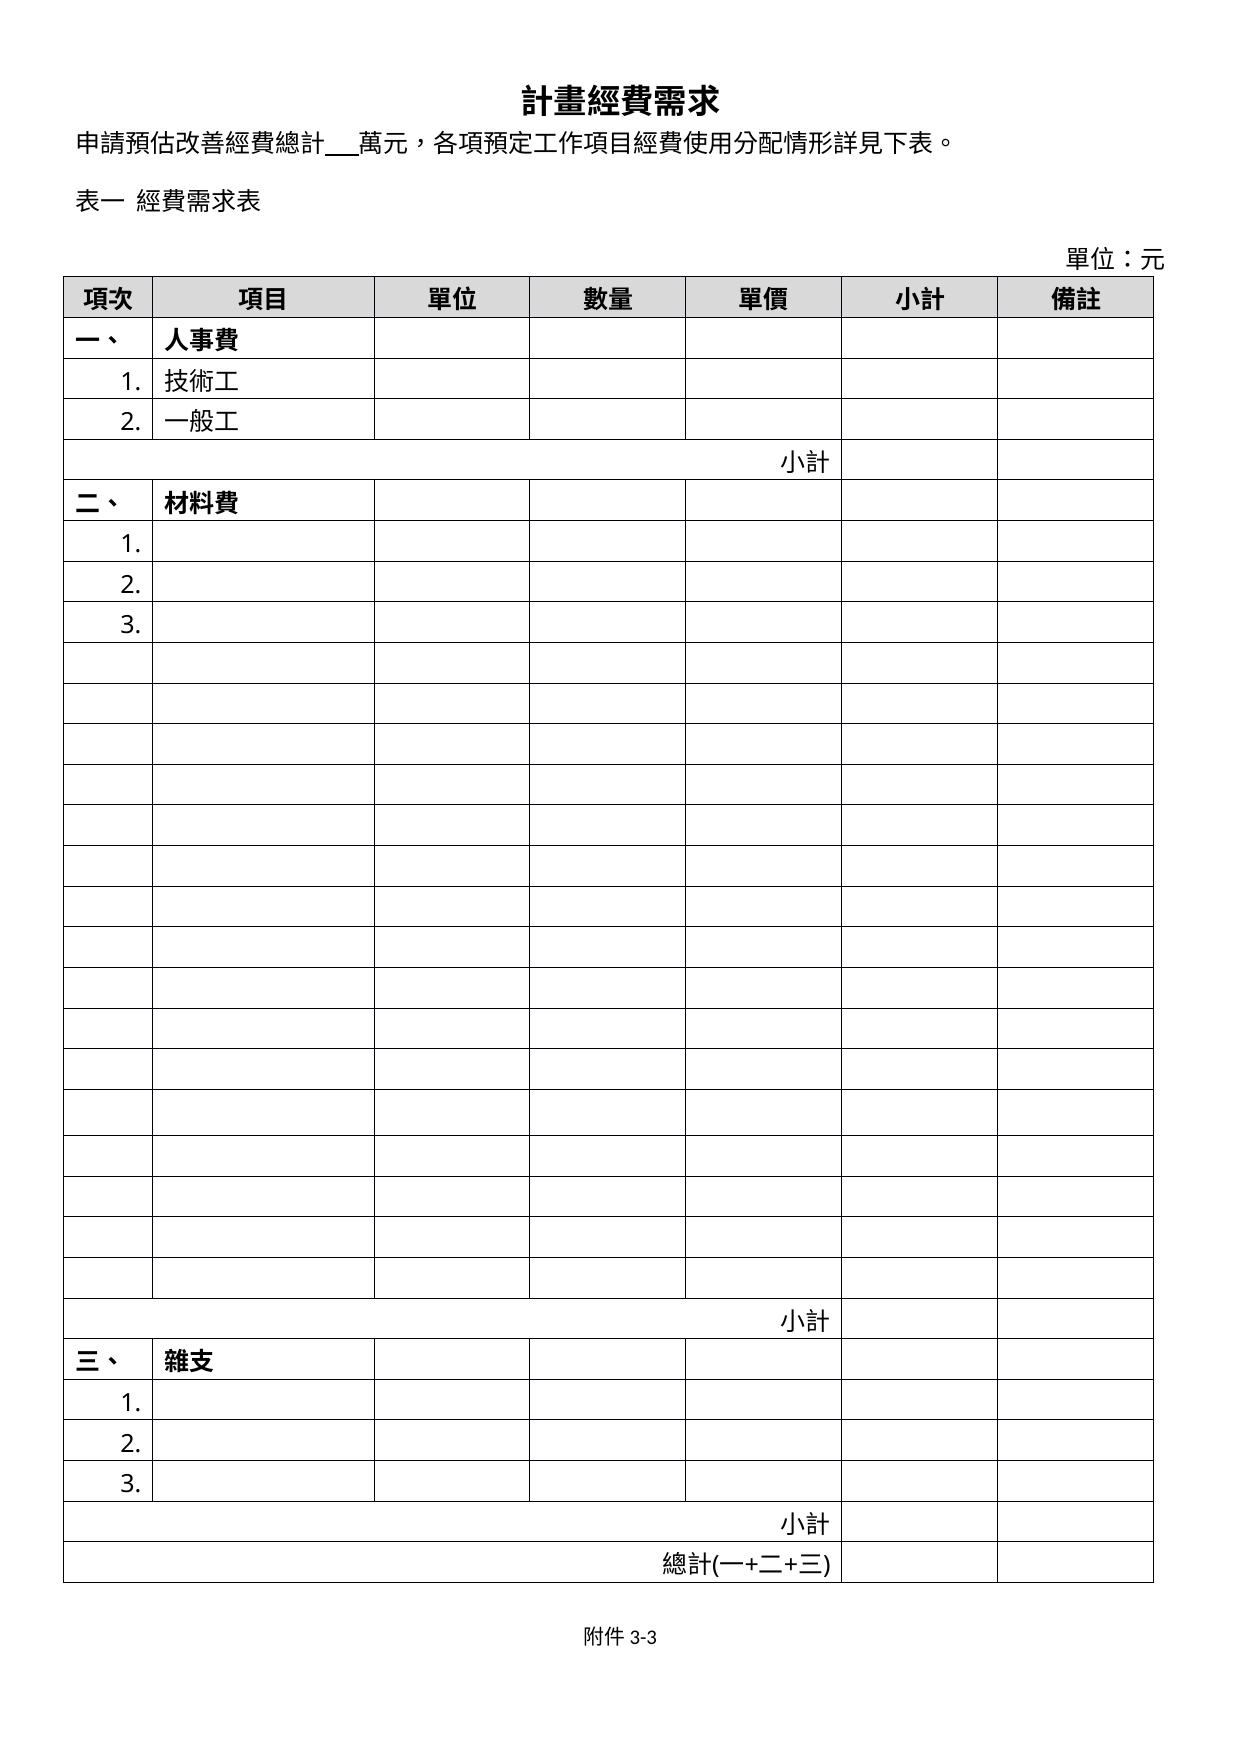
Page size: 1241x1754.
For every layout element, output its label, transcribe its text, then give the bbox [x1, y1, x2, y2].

table_cell 3. [64, 602, 152, 642]
table_cell [64, 1049, 152, 1089]
table_cell [64, 724, 152, 764]
table_cell [686, 1049, 841, 1089]
table_cell [530, 1420, 685, 1460]
table_cell [998, 846, 1153, 886]
table_cell [686, 1177, 841, 1216]
table_cell 材料費 [153, 480, 374, 520]
table_cell [842, 1258, 997, 1297]
table_cell [842, 1217, 997, 1257]
table_cell [842, 318, 997, 357]
table_cell [153, 724, 374, 764]
table_cell [998, 1461, 1153, 1501]
table_cell [686, 1090, 841, 1135]
table_cell [998, 480, 1153, 520]
table_cell [530, 968, 685, 1007]
table_cell [842, 399, 997, 439]
table_cell [998, 887, 1153, 926]
table_cell [686, 480, 841, 520]
table_cell [375, 1339, 529, 1379]
table_cell [153, 602, 374, 642]
table_cell [998, 1136, 1153, 1176]
table_cell [998, 1542, 1153, 1582]
table_cell [842, 1177, 997, 1216]
table_cell [998, 1217, 1153, 1257]
table_cell [998, 1049, 1153, 1089]
table_cell [998, 562, 1153, 601]
table_cell [375, 1136, 529, 1176]
table_cell [530, 359, 685, 398]
table_cell [686, 927, 841, 967]
table_cell [375, 399, 529, 439]
table_cell 2. [64, 1420, 152, 1460]
table_cell [153, 1258, 374, 1297]
table_cell [530, 1380, 685, 1419]
table_header 項目 [153, 277, 374, 317]
table_cell [530, 1461, 685, 1501]
table_cell [842, 1090, 997, 1135]
table_cell [842, 1009, 997, 1048]
table_cell [530, 1177, 685, 1216]
table_cell [686, 521, 841, 561]
table_cell [530, 846, 685, 886]
table_cell [375, 643, 529, 682]
table_cell [842, 765, 997, 804]
table_cell 技術工 [153, 359, 374, 398]
table_cell [530, 1258, 685, 1297]
table_cell [64, 684, 152, 723]
table_cell [686, 968, 841, 1007]
table_cell [64, 1217, 152, 1257]
table_cell [64, 1258, 152, 1297]
table_cell [64, 846, 152, 886]
table_cell [375, 1420, 529, 1460]
table_cell [153, 1009, 374, 1048]
table_cell [153, 805, 374, 845]
table_cell [153, 1420, 374, 1460]
table_cell [153, 521, 374, 561]
table_cell [375, 1009, 529, 1048]
table_cell [530, 1049, 685, 1089]
table_cell 雜支 [153, 1339, 374, 1379]
table_cell 2. [64, 399, 152, 439]
table_cell [375, 480, 529, 520]
table_cell [998, 643, 1153, 682]
table_cell [998, 602, 1153, 642]
table_cell [842, 521, 997, 561]
table_cell [375, 1217, 529, 1257]
table_cell [842, 968, 997, 1007]
table_cell [530, 1090, 685, 1135]
table_cell [153, 1049, 374, 1089]
table_cell [686, 318, 841, 357]
table_cell [842, 805, 997, 845]
table_cell [998, 399, 1153, 439]
table_cell [998, 1380, 1153, 1419]
table_cell [686, 359, 841, 398]
table_cell 1. [64, 359, 152, 398]
table_cell [375, 887, 529, 926]
table_cell [375, 927, 529, 967]
text 表一 經費需求表 [75, 178, 1199, 218]
table_cell [64, 1090, 152, 1135]
table_cell [842, 359, 997, 398]
table_cell [530, 684, 685, 723]
table_cell [530, 1217, 685, 1257]
table_cell 小計 [64, 1299, 841, 1338]
table_cell [842, 927, 997, 967]
table_cell 一般工 [153, 399, 374, 439]
table_cell [153, 643, 374, 682]
table_cell 2. [64, 562, 152, 601]
table_cell [64, 805, 152, 845]
table_cell [686, 684, 841, 723]
table_cell 1. [64, 1380, 152, 1419]
table_cell [686, 724, 841, 764]
table_cell [842, 1380, 997, 1419]
table_cell [998, 440, 1153, 479]
text 申請預估改善經費總計 萬元，各項預定工作項目經費使用分配情形詳見下表。 [75, 123, 1165, 159]
table_header 數量 [530, 277, 685, 317]
table_cell [998, 1177, 1153, 1216]
table_cell [375, 846, 529, 886]
table_cell 總計(一+二+三) [64, 1542, 841, 1582]
table_cell 一、 [64, 318, 152, 357]
text 單位：元 [75, 237, 1165, 276]
table_cell [686, 1420, 841, 1460]
table_cell [842, 1502, 997, 1541]
table_cell [375, 1090, 529, 1135]
table_cell [998, 724, 1153, 764]
table_cell [686, 562, 841, 601]
table_cell [530, 399, 685, 439]
table_cell [375, 1258, 529, 1297]
table_cell [686, 1258, 841, 1297]
table_header 項次 [64, 277, 152, 317]
table_cell [686, 1217, 841, 1257]
table_cell [375, 562, 529, 601]
table_cell [64, 643, 152, 682]
table_cell [842, 562, 997, 601]
table_header 備註 [998, 277, 1153, 317]
table_cell [375, 1380, 529, 1419]
table_cell [842, 724, 997, 764]
table_cell [153, 1090, 374, 1135]
table_cell [842, 1542, 997, 1582]
table_cell [998, 1502, 1153, 1541]
table_cell 二、 [64, 480, 152, 520]
table_cell [842, 1136, 997, 1176]
table_cell 小計 [64, 440, 841, 479]
table_cell [375, 968, 529, 1007]
table_cell 小計 [64, 1502, 841, 1541]
table_cell [998, 1420, 1153, 1460]
table_cell [530, 480, 685, 520]
table_cell [153, 1136, 374, 1176]
table_cell [842, 643, 997, 682]
table_cell [153, 684, 374, 723]
table_cell [64, 1177, 152, 1216]
table_cell [153, 846, 374, 886]
table_cell [64, 927, 152, 967]
table_cell [530, 765, 685, 804]
table_cell [375, 359, 529, 398]
table_cell [375, 521, 529, 561]
table_cell [530, 318, 685, 357]
table_cell [375, 765, 529, 804]
table_cell [686, 1136, 841, 1176]
table_cell [998, 684, 1153, 723]
table_cell [64, 968, 152, 1007]
table_cell 三、 [64, 1339, 152, 1379]
table_cell [842, 602, 997, 642]
table_cell [64, 1009, 152, 1048]
table_cell [375, 1049, 529, 1089]
table_cell [998, 805, 1153, 845]
table_cell [686, 1461, 841, 1501]
table_cell [686, 846, 841, 886]
table_header 單價 [686, 277, 841, 317]
table_cell [686, 643, 841, 682]
table_cell [842, 1049, 997, 1089]
table_cell [530, 602, 685, 642]
table_cell [686, 399, 841, 439]
table_header 單位 [375, 277, 529, 317]
table_cell [842, 887, 997, 926]
table_cell [530, 643, 685, 682]
table_cell [842, 1461, 997, 1501]
table_cell [686, 1380, 841, 1419]
table_cell [153, 765, 374, 804]
table_cell [842, 440, 997, 479]
text 計畫經費需求 [75, 75, 1165, 123]
table_cell [686, 1339, 841, 1379]
table_cell [530, 521, 685, 561]
table_cell [153, 968, 374, 1007]
table_cell [153, 927, 374, 967]
table_cell [530, 887, 685, 926]
table_cell [64, 765, 152, 804]
table_cell [998, 927, 1153, 967]
table_cell [530, 724, 685, 764]
table_cell [530, 1136, 685, 1176]
table_cell [153, 1461, 374, 1501]
table_cell [530, 1009, 685, 1048]
table_cell [842, 1420, 997, 1460]
table_cell [842, 1299, 997, 1338]
table_cell [64, 887, 152, 926]
table_cell [686, 1009, 841, 1048]
table_cell 人事費 [153, 318, 374, 357]
table_cell [153, 1217, 374, 1257]
table_cell [842, 480, 997, 520]
table_cell 1. [64, 521, 152, 561]
table_cell [998, 1299, 1153, 1338]
table_cell [686, 887, 841, 926]
table_cell [375, 724, 529, 764]
table_cell [998, 1339, 1153, 1379]
table_cell [998, 1090, 1153, 1135]
table_header 小計 [842, 277, 997, 317]
table_cell [530, 1339, 685, 1379]
table_cell [686, 765, 841, 804]
table_cell [998, 968, 1153, 1007]
table_cell [375, 318, 529, 357]
table_cell [530, 805, 685, 845]
table_cell [998, 359, 1153, 398]
table_cell [375, 805, 529, 845]
table_cell [375, 1461, 529, 1501]
table_cell [998, 1009, 1153, 1048]
table_cell [375, 684, 529, 723]
table_cell [375, 1177, 529, 1216]
table_cell [998, 521, 1153, 561]
table_cell [686, 805, 841, 845]
table_cell [686, 602, 841, 642]
table_cell [842, 684, 997, 723]
table_cell [842, 1339, 997, 1379]
table_cell [530, 562, 685, 601]
table_cell 3. [64, 1461, 152, 1501]
table_cell [998, 318, 1153, 357]
table_cell [64, 1136, 152, 1176]
table_cell [842, 846, 997, 886]
table_cell [153, 562, 374, 601]
table_cell [998, 1258, 1153, 1297]
table_cell [530, 927, 685, 967]
table_cell [998, 765, 1153, 804]
table_cell [153, 1177, 374, 1216]
table_cell [375, 602, 529, 642]
table_cell [153, 1380, 374, 1419]
table_cell [153, 887, 374, 926]
